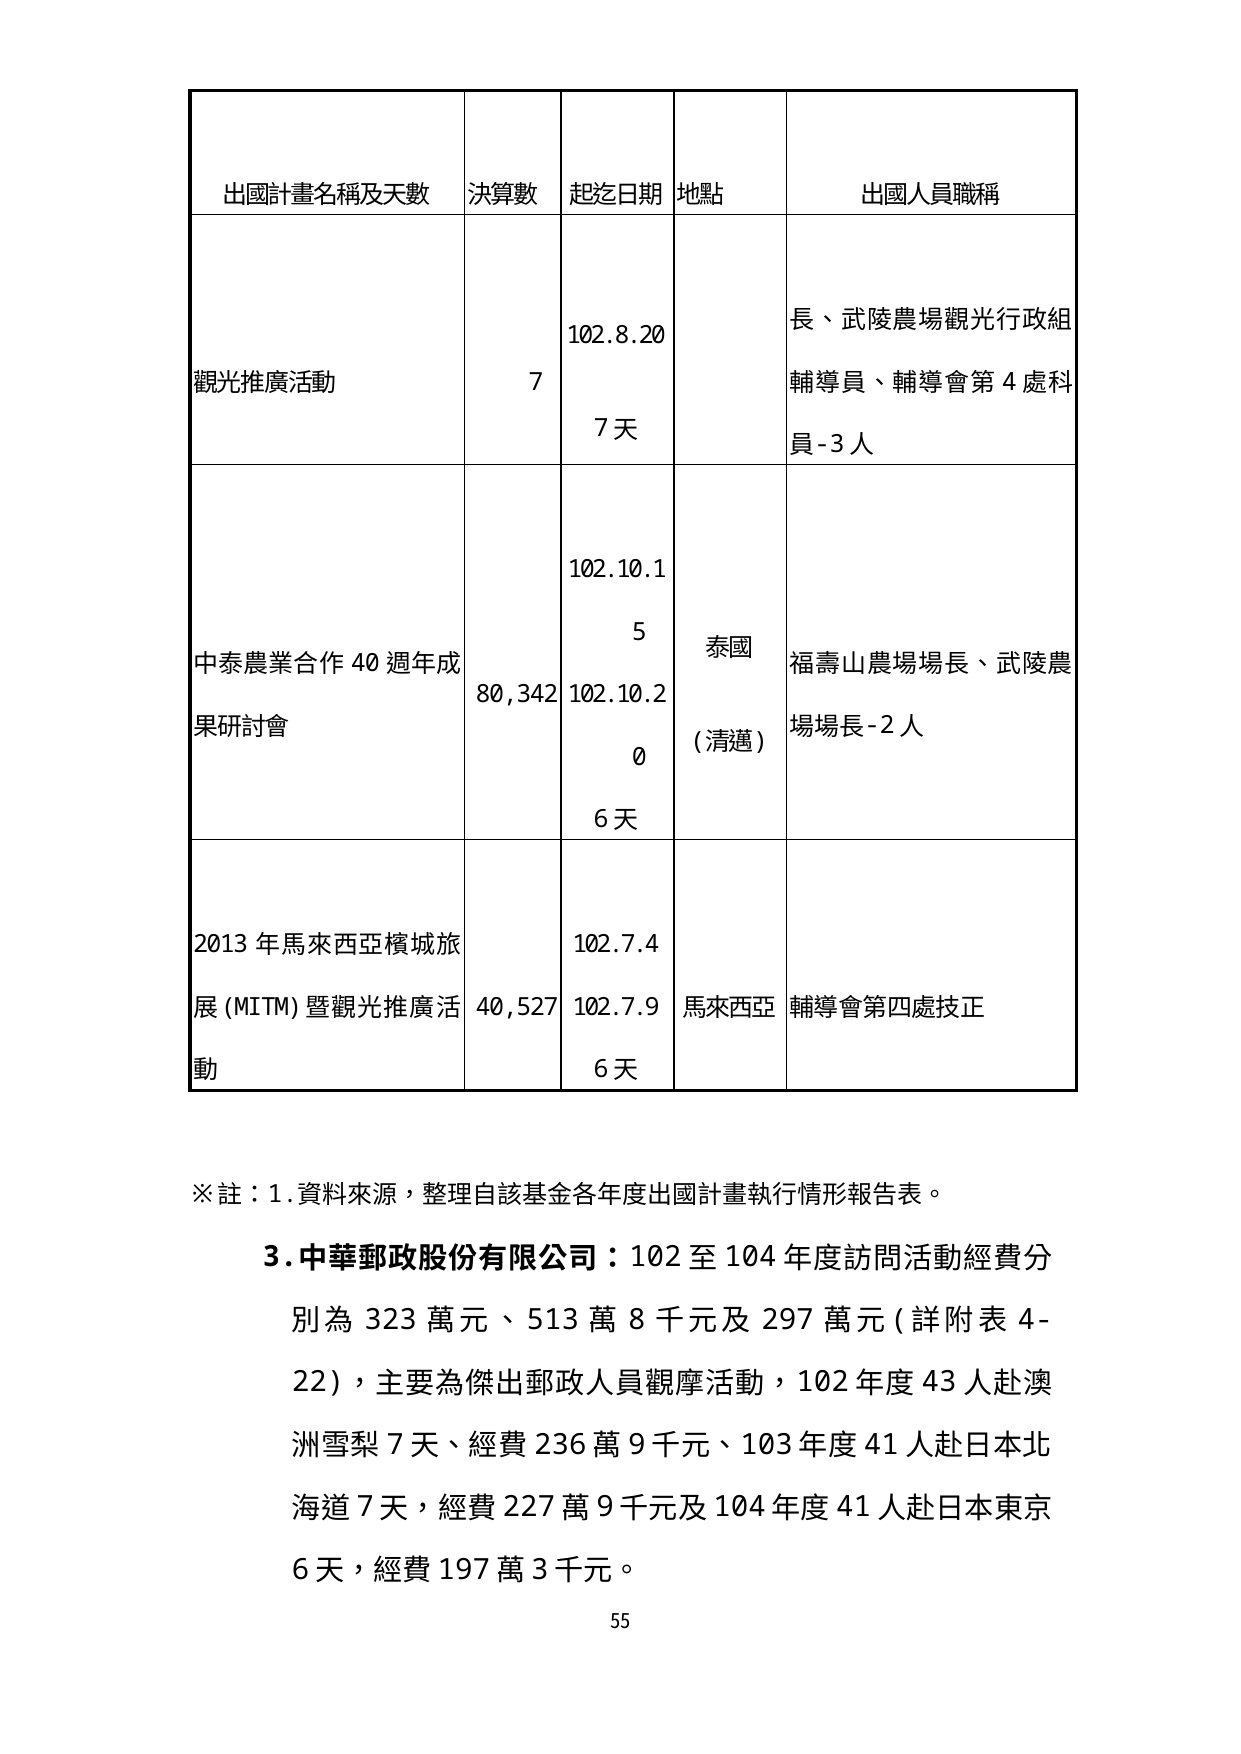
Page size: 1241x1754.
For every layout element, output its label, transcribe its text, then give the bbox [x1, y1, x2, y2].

table_header 出國人員職稱 [787, 92, 1075, 214]
table_cell [675, 215, 786, 464]
table_cell 福壽山農場場長、武陵農場場長-2人 [787, 465, 1075, 839]
table_header 決算數 [465, 92, 560, 214]
table_cell 2013年馬來西亞檳城旅展(MITM)暨觀光推廣活動 [192, 840, 464, 1089]
table_cell 輔導會第四處技正 [787, 840, 1075, 1089]
table_cell 7 [465, 215, 560, 464]
table_header 地點 [675, 92, 786, 214]
table_cell 觀光推廣活動 [192, 215, 464, 464]
text 3.中華郵政股份有限公司：102至104年度訪問活動經費分別為323萬元、513萬8千元及297萬元(詳附表4-22)，主要為傑出郵政人員觀摩活動，102年度43人赴澳洲雪梨7天、經費236萬9千元、103年度41人赴日本北海道7天，經費227萬9千元及104年度41人赴日本東京6天，經費197萬3千元。 [262, 1214, 1053, 1589]
table_cell 80,342 [465, 465, 560, 839]
table_cell 馬來西亞 [675, 840, 786, 1089]
table_cell 40,527 [465, 840, 560, 1089]
table_header 出國計畫名稱及天數 [192, 92, 464, 214]
table_cell 102.8.20 7天 [562, 215, 673, 464]
table_cell 102.7.4 102.7.9 6天 [562, 840, 673, 1089]
table_cell 中泰農業合作40週年成果研討會 [192, 465, 464, 839]
table_cell 泰國 (清邁) [675, 465, 786, 839]
table_cell 長、武陵農場觀光行政組輔導員、輔導會第4處科員-3人 [787, 215, 1075, 464]
table_header 起迄日期 [562, 92, 673, 214]
table_cell 102.10.15 102.10.20 6天 [562, 465, 673, 839]
text ※註：1.資料來源，整理自該基金各年度出國計畫執行情形報告表。 [187, 1151, 1053, 1214]
